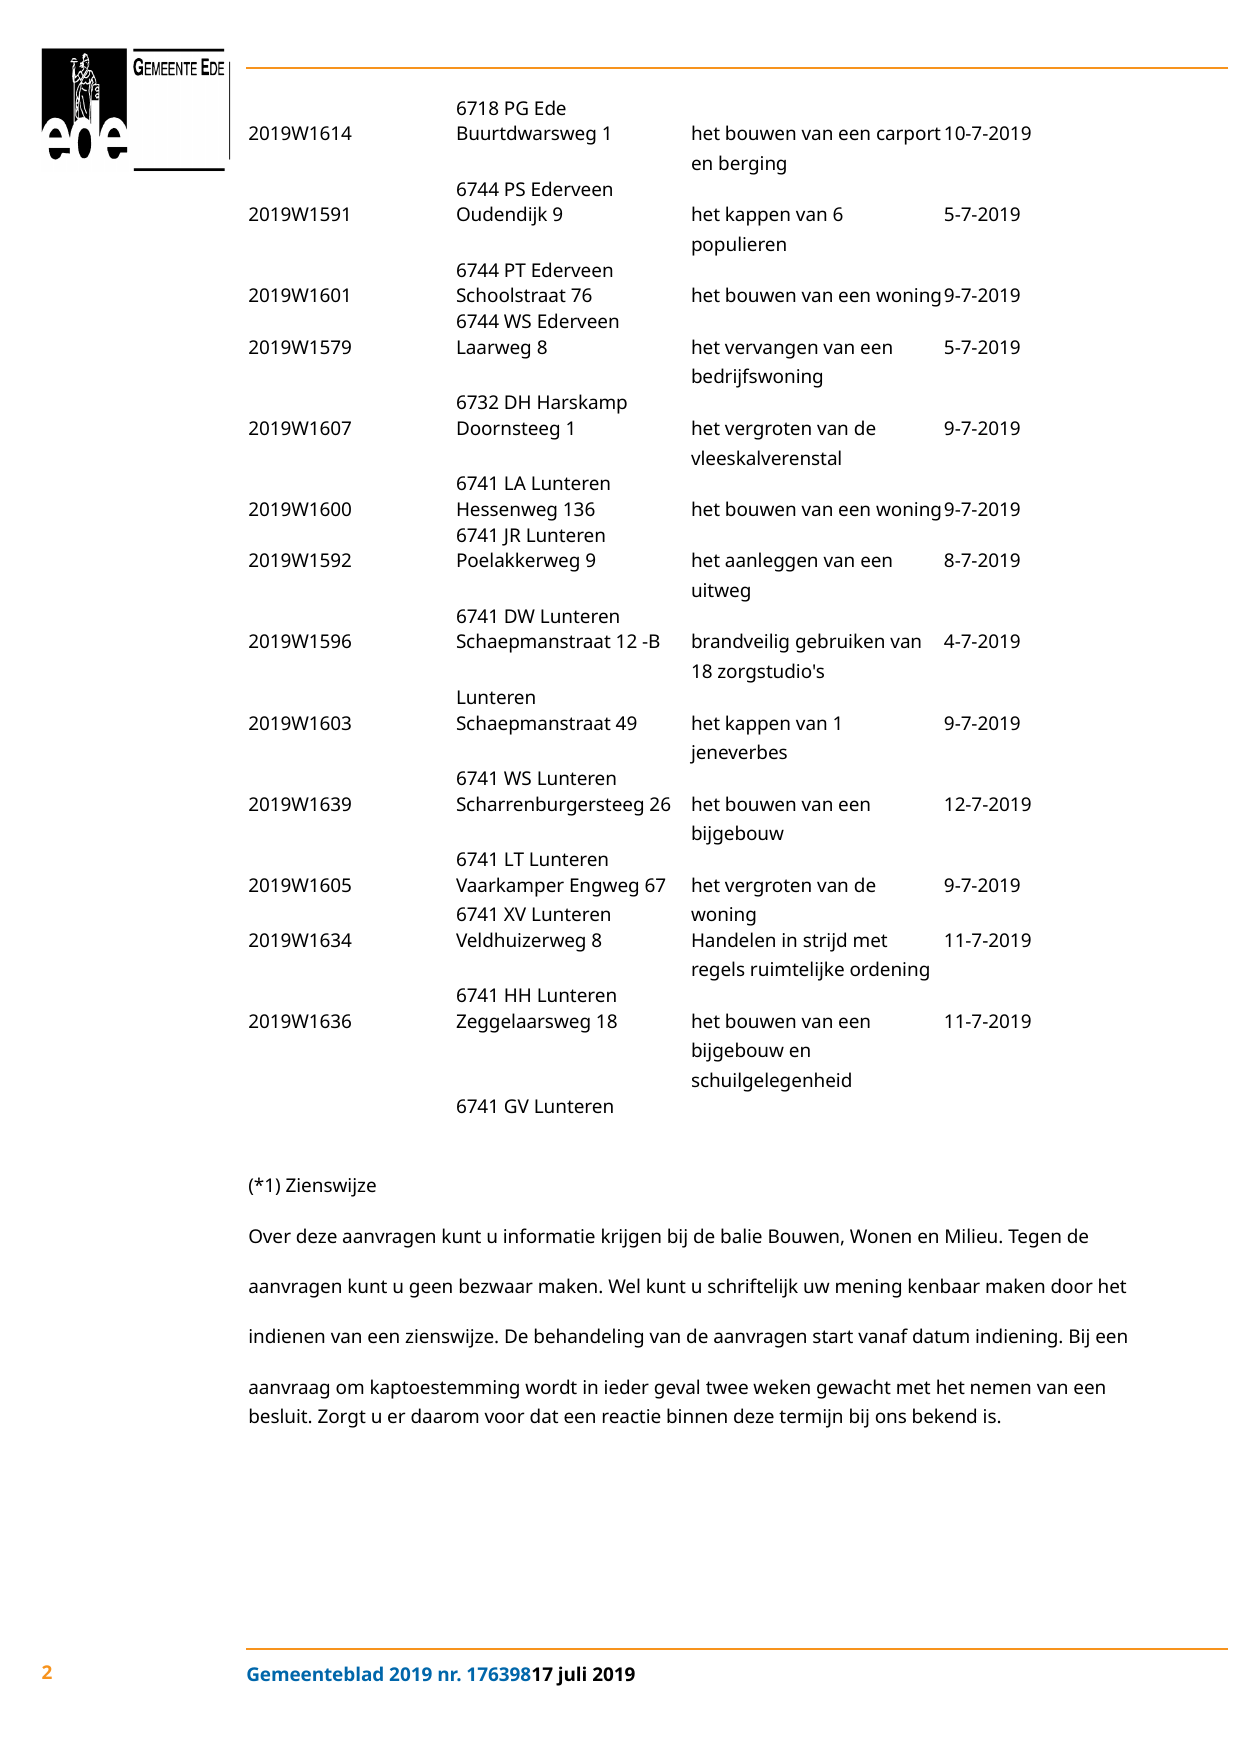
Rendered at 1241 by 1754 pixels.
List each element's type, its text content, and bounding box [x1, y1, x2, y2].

table_cell 5-7-2019 [944, 202, 1152, 257]
table_cell het bouwen van een bijgebouw en schuilgelegenheid [691, 1008, 944, 1093]
table_cell 5-7-2019 [944, 334, 1152, 389]
table_cell Handelen in strijd met regels ruimtelijke ordening [691, 927, 944, 982]
table_cell [691, 470, 944, 496]
table_cell 2019W1601 [248, 283, 456, 308]
table_cell het vergroten van de vleeskalverenstal [691, 415, 944, 470]
table_cell het kappen van 1 jeneverbes [691, 710, 944, 765]
table_cell 6718 PG Ede [456, 95, 691, 121]
table_cell Lunteren [456, 684, 691, 710]
table_cell Hessenweg 136 [456, 496, 691, 522]
table_cell Vaarkamper Engweg 67 6741 XV Lunteren [456, 872, 691, 927]
table_cell Scharrenburgersteeg 26 [456, 791, 691, 846]
table_cell [691, 765, 944, 791]
table_cell 2019W1600 [248, 496, 456, 522]
table_cell [691, 176, 944, 202]
table_cell het aanleggen van een uitweg [691, 548, 944, 603]
table_cell Schoolstraat 76 [456, 283, 691, 308]
table_cell [944, 389, 1152, 415]
table_cell 2019W1636 [248, 1008, 456, 1093]
table_cell 6732 DH Harskamp [456, 389, 691, 415]
table_cell 4-7-2019 [944, 629, 1152, 684]
text aanvragen kunt u geen bezwaar maken. Wel kunt u schriftelijk uw mening kenbaar maken door het [248, 1273, 1152, 1299]
table_cell 9-7-2019 [944, 872, 1152, 927]
table_cell Buurtdwarsweg 1 [456, 121, 691, 176]
table_cell [944, 308, 1152, 334]
table_cell 6741 GV Lunteren [456, 1093, 691, 1119]
table_cell [944, 846, 1152, 872]
table_cell 9-7-2019 [944, 710, 1152, 765]
table_cell [691, 684, 944, 710]
table_cell Oudendijk 9 [456, 202, 691, 257]
table_cell [944, 983, 1152, 1008]
table_cell 11-7-2019 [944, 1008, 1152, 1093]
table_cell [691, 846, 944, 872]
table_cell 9-7-2019 [944, 415, 1152, 470]
table_cell [248, 308, 456, 334]
table_cell Doornsteeg 1 [456, 415, 691, 470]
table_cell 8-7-2019 [944, 548, 1152, 603]
table_cell 12-7-2019 [944, 791, 1152, 846]
table_cell brandveilig gebruiken van 18 zorgstudio's [691, 629, 944, 684]
table_cell [944, 522, 1152, 548]
table_cell 2019W1596 [248, 629, 456, 684]
table_cell [248, 389, 456, 415]
table_cell 6744 PS Ederveen [456, 176, 691, 202]
table_cell het bouwen van een bijgebouw [691, 791, 944, 846]
table_cell [248, 176, 456, 202]
table_cell 2019W1634 [248, 927, 456, 982]
table_cell [248, 522, 456, 548]
table_cell [248, 846, 456, 872]
table_cell [944, 470, 1152, 496]
table_cell [248, 257, 456, 283]
table_cell [944, 765, 1152, 791]
table_cell 6741 JR Lunteren [456, 522, 691, 548]
table_cell [248, 684, 456, 710]
table_cell [691, 308, 944, 334]
table_cell 6744 WS Ederveen [456, 308, 691, 334]
table_cell het bouwen van een woning [691, 496, 944, 522]
table_cell 9-7-2019 [944, 496, 1152, 522]
table_cell [691, 603, 944, 629]
table_cell 6741 DW Lunteren [456, 603, 691, 629]
table_cell 6741 LA Lunteren [456, 470, 691, 496]
table_cell [944, 176, 1152, 202]
table_cell 2019W1592 [248, 548, 456, 603]
table_cell Veldhuizerweg 8 [456, 927, 691, 982]
table_cell [944, 95, 1152, 121]
table_cell [248, 765, 456, 791]
table_cell 9-7-2019 [944, 283, 1152, 308]
table_cell [691, 389, 944, 415]
table_cell het vervangen van een bedrijfswoning [691, 334, 944, 389]
table_cell [691, 95, 944, 121]
text (*1) Zienswijze [248, 1172, 1152, 1198]
table_cell Zeggelaarsweg 18 [456, 1008, 691, 1093]
table_cell [944, 684, 1152, 710]
table_cell het bouwen van een woning [691, 283, 944, 308]
table_cell [248, 983, 456, 1008]
table_cell Schaepmanstraat 49 [456, 710, 691, 765]
picture [41, 47, 231, 172]
table_cell Schaepmanstraat 12 -B [456, 629, 691, 684]
table_cell 2019W1639 [248, 791, 456, 846]
table_cell Poelakkerweg 9 [456, 548, 691, 603]
table_cell 10-7-2019 [944, 121, 1152, 176]
table_cell [691, 1093, 944, 1119]
table_cell [944, 603, 1152, 629]
text aanvraag om kaptoestemming wordt in ieder geval twee weken gewacht met het nemen van een besluit. Zorgt u er daarom voor dat een reactie binnen deze termijn bij ons bekend is. [248, 1374, 1152, 1429]
table_cell [691, 522, 944, 548]
table_cell [944, 1093, 1152, 1119]
table_cell [691, 257, 944, 283]
table_cell Laarweg 8 [456, 334, 691, 389]
table_cell het vergroten van de woning [691, 872, 944, 927]
table_cell 2019W1605 [248, 872, 456, 927]
table_cell [944, 257, 1152, 283]
table_cell 2019W1614 [248, 121, 456, 176]
table_cell [248, 470, 456, 496]
table_cell 2019W1607 [248, 415, 456, 470]
table_cell het kappen van 6 populieren [691, 202, 944, 257]
text indienen van een zienswijze. De behandeling van de aanvragen start vanaf datum indiening. Bij een [248, 1324, 1152, 1349]
table_cell 2019W1603 [248, 710, 456, 765]
table_cell 2019W1591 [248, 202, 456, 257]
table_cell het bouwen van een carport en berging [691, 121, 944, 176]
table_cell 2019W1579 [248, 334, 456, 389]
table_cell 11-7-2019 [944, 927, 1152, 982]
table_cell [691, 983, 944, 1008]
table_cell 6741 LT Lunteren [456, 846, 691, 872]
text Over deze aanvragen kunt u informatie krijgen bij de balie Bouwen, Wonen en Milieu. Tegen de [248, 1223, 1152, 1248]
table_cell [248, 95, 456, 121]
table_cell 6741 WS Lunteren [456, 765, 691, 791]
table_cell [248, 1093, 456, 1119]
table_cell 6741 HH Lunteren [456, 983, 691, 1008]
table_cell 6744 PT Ederveen [456, 257, 691, 283]
table_cell [248, 603, 456, 629]
